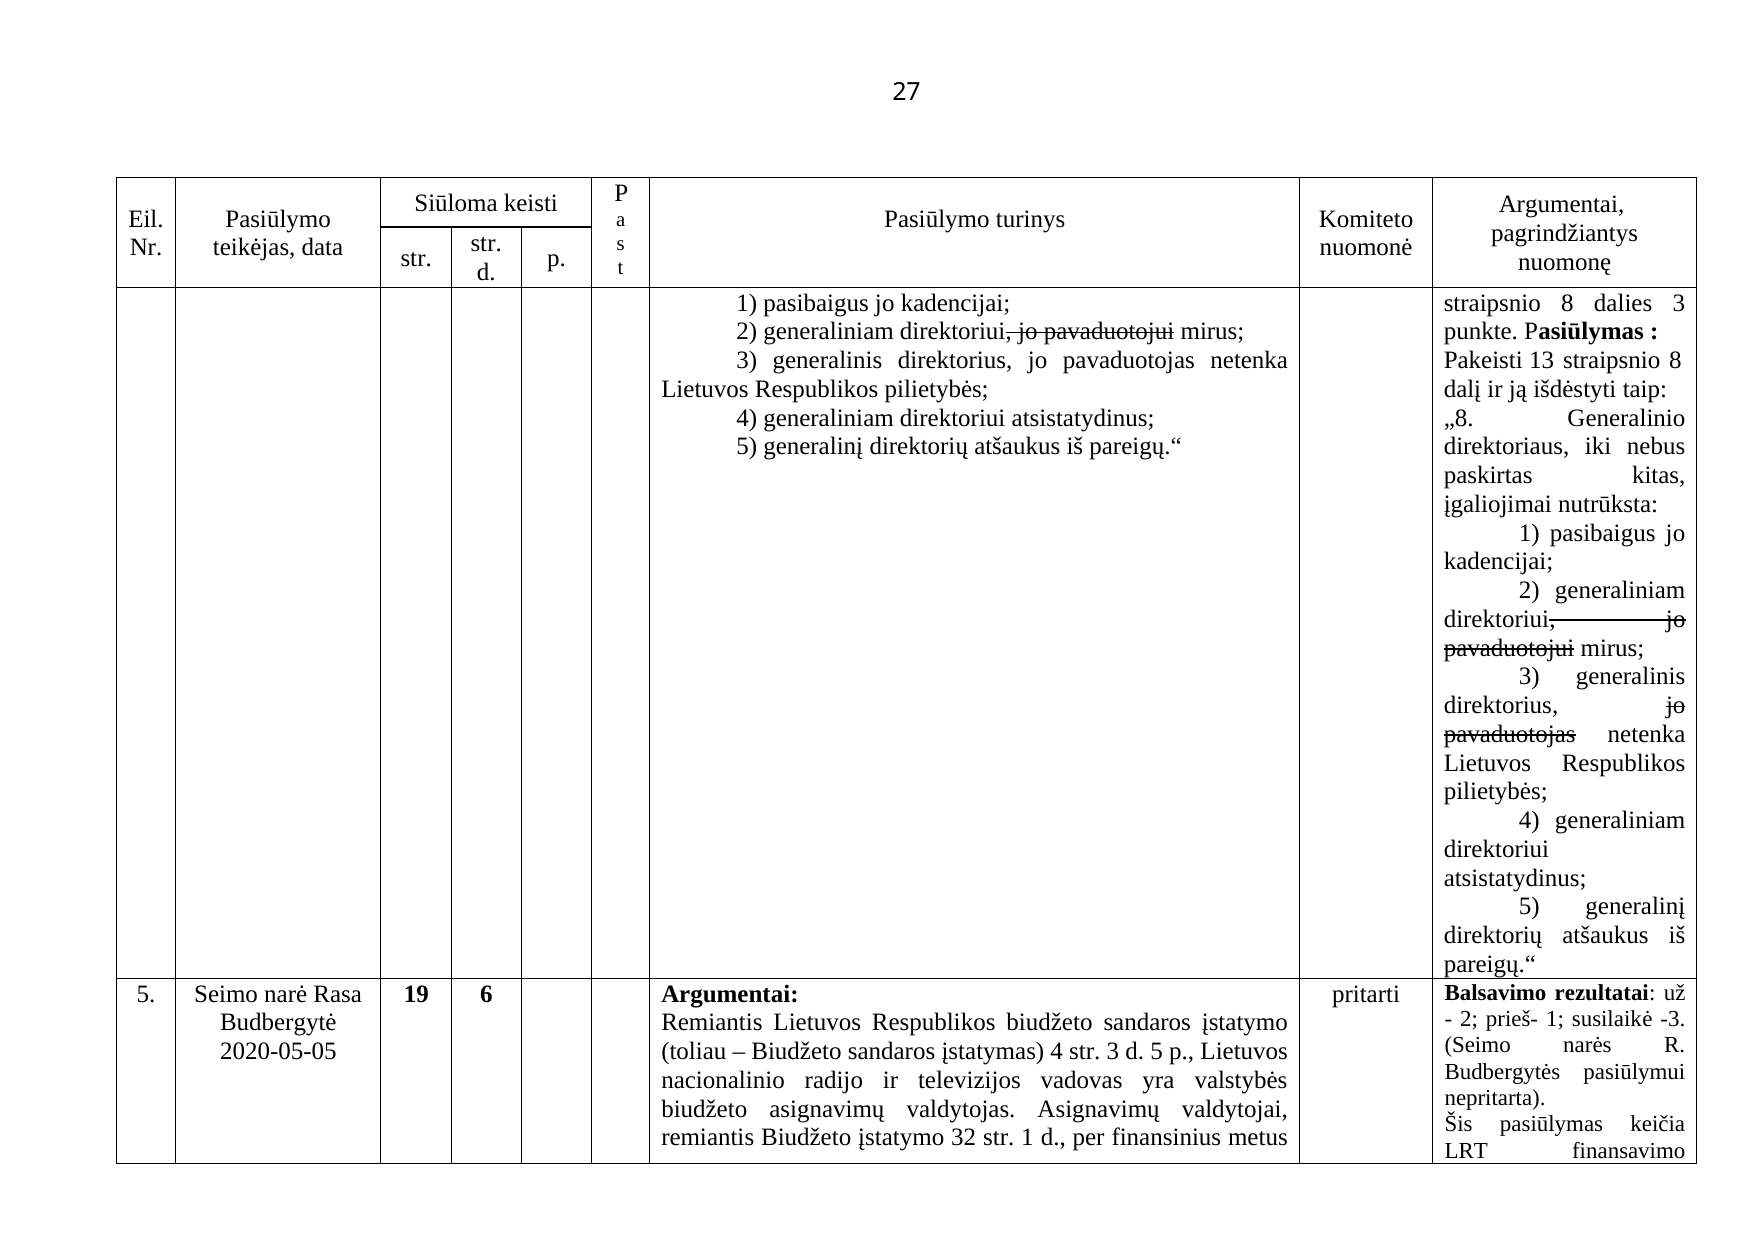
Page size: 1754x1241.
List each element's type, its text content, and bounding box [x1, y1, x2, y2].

table_cell [1300, 288, 1432, 978]
table_cell [522, 979, 591, 1163]
table_cell [522, 288, 591, 978]
table_cell 19 [381, 979, 451, 1163]
table_cell str. [381, 228, 451, 287]
table_header Pasiūlymo turinys [650, 178, 1299, 287]
table_cell Argumentai: Remiantis Lietuvos Respublikos biudžeto sandaros įstatymo (toliau – Biudžeto sandaros įstatymas) 4 str. 3 d. 5 p., Lietuvos nacionalinio radijo ir televizijos vadovas yra valstybės biudžeto asignavimų valdytojas. Asignavimų valdytojai, remiantis Biudžeto įstatymo 32 str. 1 d., per finansinius metus [650, 979, 1299, 1163]
table_cell [592, 979, 649, 1163]
table_header Komiteto nuomonė [1300, 178, 1432, 287]
table_cell pritarti [1300, 979, 1432, 1163]
table_cell [452, 288, 521, 978]
table_header Argumentai, pagrindžiantys nuomonę [1433, 178, 1696, 287]
table_cell straipsnio 8 dalies 3 punkte. Pasiūlymas : Pakeisti 13 straipsnio 8 dalį ir ją išdėstyti taip: „8. Generalinio direktoriaus, iki nebus paskirtas kitas, įgaliojimai nutrūksta: 1) pasibaigus jo kadencijai; 2) generaliniam direktoriui, jo pavaduotojui mirus; 3) generalinis direktorius, jo pavaduotojas netenka Lietuvos Respublikos pilietybės; 4) generaliniam direktoriui atsistatydinus; 5) generalinį direktorių atšaukus iš pareigų.“ [1433, 288, 1696, 978]
table_cell 5. [117, 979, 175, 1163]
table_cell Seimo narė Rasa Budbergytė 2020-05-05 [176, 979, 380, 1163]
table_cell [176, 288, 380, 978]
table_cell [592, 288, 649, 978]
table_cell 6 [452, 979, 521, 1163]
table_cell p. [522, 228, 591, 287]
table_header Siūloma keisti [381, 178, 591, 226]
table_cell [381, 288, 451, 978]
table_header Eil. Nr. [117, 178, 175, 287]
table_cell 1) pasibaigus jo kadencijai; 2) generaliniam direktoriui, jo pavaduotojui mirus; 3) generalinis direktorius, jo pavaduotojas netenka Lietuvos Respublikos pilietybės; 4) generaliniam direktoriui atsistatydinus; 5) generalinį direktorių atšaukus iš pareigų.“ [650, 288, 1299, 978]
table_header Pasiūlymo teikėjas, data [176, 178, 380, 287]
table_cell str. d. [452, 228, 521, 287]
table_cell [117, 288, 175, 978]
table_header Pastabos [592, 178, 649, 287]
table_cell Balsavimo rezultatai: už - 2; prieš- 1; susilaikė -3. (Seimo narės R. Budbergytės pasiūlymui nepritarta). Šis pasiūlymas keičia LRT finansavimo [1433, 979, 1696, 1163]
